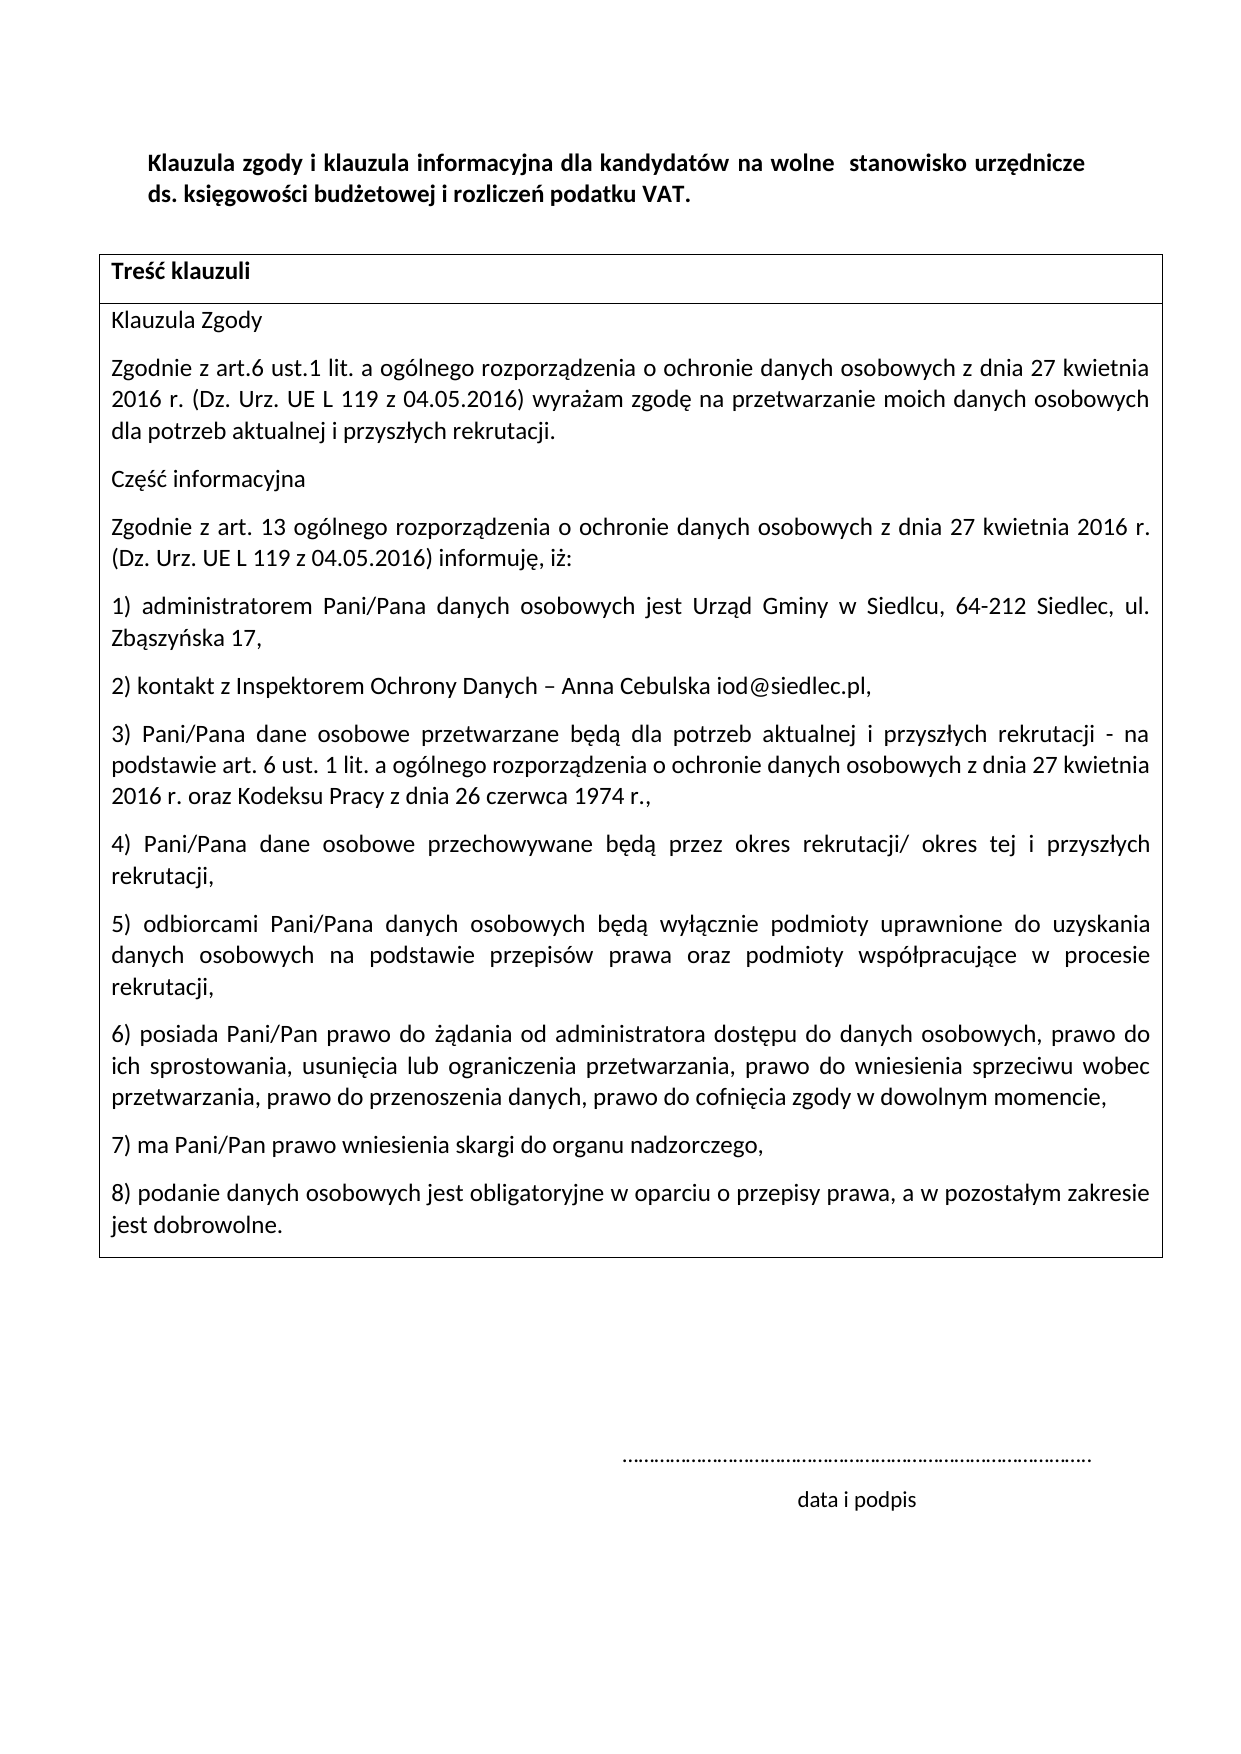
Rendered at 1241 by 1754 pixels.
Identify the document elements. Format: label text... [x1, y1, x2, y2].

table_header Treść klauzuli [100, 255, 1162, 303]
subtitle Klauzula zgody i klauzula informacyjna dla kandydatów na wolne stanowisko urzędnicze ds. księgowości budżetowej i rozliczeń podatku VAT. [148, 148, 1093, 209]
text data i podpis [148, 1485, 1093, 1513]
text …………………………………………………………………………….. [148, 1440, 1093, 1468]
table_cell Klauzula Zgody Zgodnie z art.6 ust.1 lit. a ogólnego rozporządzenia o ochronie danych osobowych z dnia 27 kwietnia 2016 r. (Dz. Urz. UE L 119 z 04.05.2016) wyrażam zgodę na przetwarzanie moich danych osobowych dla potrzeb aktualnej i przyszłych rekrutacji. Część informacyjna Zgodnie z art. 13 ogólnego rozporządzenia o ochronie danych osobowych z dnia 27 kwietnia 2016 r. (Dz. Urz. UE L 119 z 04.05.2016) informuję, iż: 1) administratorem Pani/Pana danych osobowych jest Urząd Gminy w Siedlcu, 64-212 Siedlec, ul. Zbąszyńska 17, 2) kontakt z Inspektorem Ochrony Danych – Anna Cebulska iod@siedlec.pl, 3) Pani/Pana dane osobowe przetwarzane będą dla potrzeb aktualnej i przyszłych rekrutacji - na podstawie art. 6 ust. 1 lit. a ogólnego rozporządzenia o ochronie danych osobowych z dnia 27 kwietnia 2016 r. oraz Kodeksu Pracy z dnia 26 czerwca 1974 r., 4) Pani/Pana dane osobowe przechowywane będą przez okres rekrutacji/ okres tej i przyszłych rekrutacji, 5) odbiorcami Pani/Pana danych osobowych będą wyłącznie podmioty uprawnione do uzyskania danych osobowych na podstawie przepisów prawa oraz podmioty współpracujące w procesie rekrutacji, 6) posiada Pani/Pan prawo do żądania od administratora dostępu do danych osobowych, prawo do ich sprostowania, usunięcia lub ograniczenia przetwarzania, prawo do wniesienia sprzeciwu wobec przetwarzania, prawo do przenoszenia danych, prawo do cofnięcia zgody w dowolnym momencie, 7) ma Pani/Pan prawo wniesienia skargi do organu nadzorczego, 8) podanie danych osobowych jest obligatoryjne w oparciu o przepisy prawa, a w pozostałym zakresie jest dobrowolne. [100, 304, 1162, 1257]
